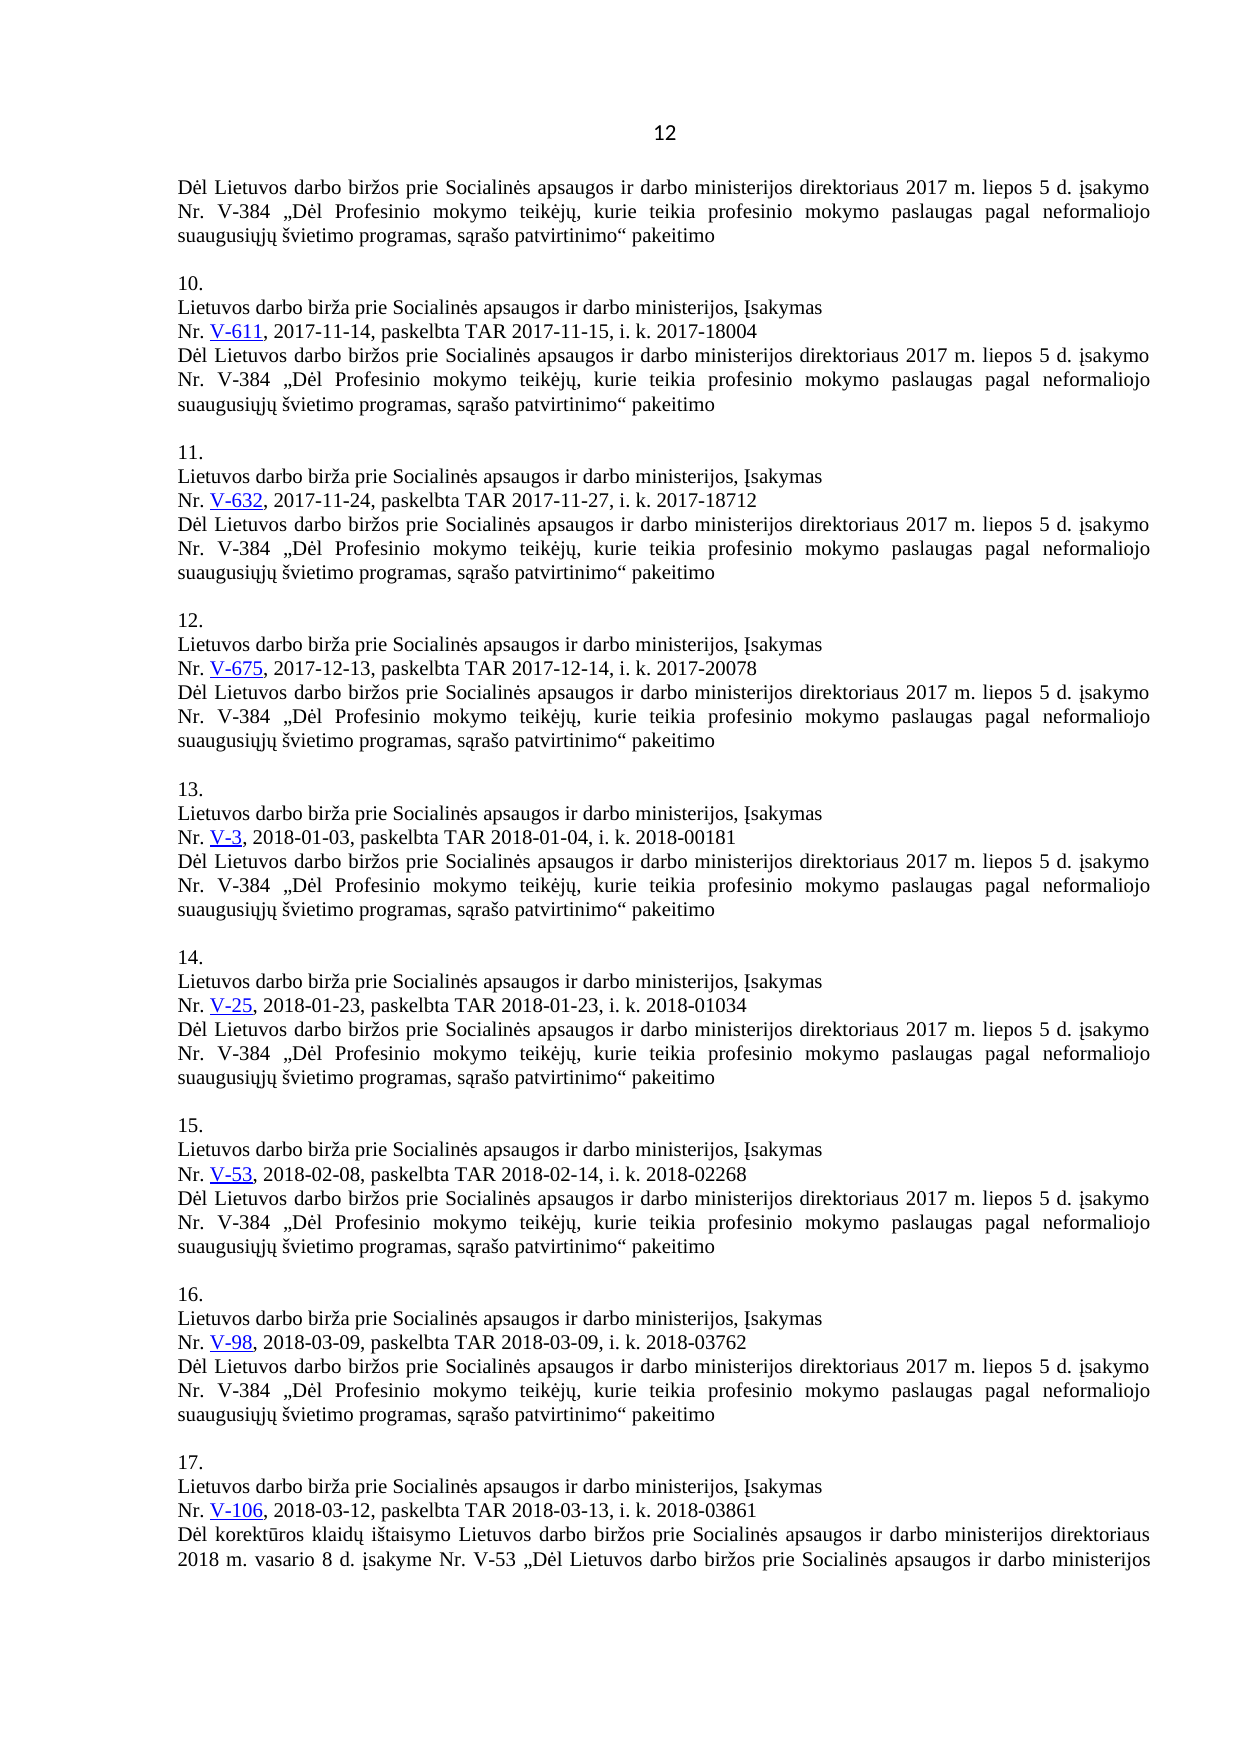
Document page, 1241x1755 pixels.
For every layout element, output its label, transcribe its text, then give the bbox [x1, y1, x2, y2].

text Lietuvos darbo birža prie Socialinės apsaugos ir darbo ministerijos, Įsakymas [177, 801, 1152, 824]
text Dėl Lietuvos darbo biržos prie Socialinės apsaugos ir darbo ministerijos direktoriaus 2017 m. liepos 5 d. įsakymo Nr. V-384 „Dėl Profesinio mokymo teikėjų, kurie teikia profesinio mokymo paslaugas pagal neformaliojo suaugusiųjų švietimo programas, sąrašo patvirtinimo“ pakeitimo [177, 1354, 1152, 1426]
text 10. [177, 271, 1152, 295]
text Nr. V-675, 2017-12-13, paskelbta TAR 2017-12-14, i. k. 2017-20078 [177, 656, 1152, 680]
text Dėl Lietuvos darbo biržos prie Socialinės apsaugos ir darbo ministerijos direktoriaus 2017 m. liepos 5 d. įsakymo Nr. V-384 „Dėl Profesinio mokymo teikėjų, kurie teikia profesinio mokymo paslaugas pagal neformaliojo suaugusiųjų švietimo programas, sąrašo patvirtinimo“ pakeitimo [177, 680, 1152, 752]
text Dėl korektūros klaidų ištaisymo Lietuvos darbo biržos prie Socialinės apsaugos ir darbo ministerijos direktoriaus 2018 m. vasario 8 d. įsakyme Nr. V-53 „Dėl Lietuvos darbo biržos prie Socialinės apsaugos ir darbo ministerijos [177, 1522, 1152, 1571]
text Nr. V-611, 2017-11-14, paskelbta TAR 2017-11-15, i. k. 2017-18004 [177, 319, 1152, 343]
text Nr. V-632, 2017-11-24, paskelbta TAR 2017-11-27, i. k. 2017-18712 [177, 488, 1152, 512]
text Dėl Lietuvos darbo biržos prie Socialinės apsaugos ir darbo ministerijos direktoriaus 2017 m. liepos 5 d. įsakymo Nr. V-384 „Dėl Profesinio mokymo teikėjų, kurie teikia profesinio mokymo paslaugas pagal neformaliojo suaugusiųjų švietimo programas, sąrašo patvirtinimo“ pakeitimo [177, 343, 1152, 416]
text 17. [177, 1450, 1152, 1474]
text Lietuvos darbo birža prie Socialinės apsaugos ir darbo ministerijos, Įsakymas [177, 969, 1152, 993]
text Nr. V-98, 2018-03-09, paskelbta TAR 2018-03-09, i. k. 2018-03762 [177, 1330, 1152, 1354]
text 12. [177, 608, 1152, 632]
text Lietuvos darbo birža prie Socialinės apsaugos ir darbo ministerijos, Įsakymas [177, 295, 1152, 319]
text Dėl Lietuvos darbo biržos prie Socialinės apsaugos ir darbo ministerijos direktoriaus 2017 m. liepos 5 d. įsakymo Nr. V-384 „Dėl Profesinio mokymo teikėjų, kurie teikia profesinio mokymo paslaugas pagal neformaliojo suaugusiųjų švietimo programas, sąrašo patvirtinimo“ pakeitimo [177, 849, 1152, 921]
text Dėl Lietuvos darbo biržos prie Socialinės apsaugos ir darbo ministerijos direktoriaus 2017 m. liepos 5 d. įsakymo Nr. V-384 „Dėl Profesinio mokymo teikėjų, kurie teikia profesinio mokymo paslaugas pagal neformaliojo suaugusiųjų švietimo programas, sąrašo patvirtinimo“ pakeitimo [177, 1017, 1152, 1089]
text 13. [177, 776, 1152, 801]
text Dėl Lietuvos darbo biržos prie Socialinės apsaugos ir darbo ministerijos direktoriaus 2017 m. liepos 5 d. įsakymo Nr. V-384 „Dėl Profesinio mokymo teikėjų, kurie teikia profesinio mokymo paslaugas pagal neformaliojo suaugusiųjų švietimo programas, sąrašo patvirtinimo“ pakeitimo [177, 175, 1152, 247]
text Lietuvos darbo birža prie Socialinės apsaugos ir darbo ministerijos, Įsakymas [177, 632, 1152, 656]
text Nr. V-53, 2018-02-08, paskelbta TAR 2018-02-14, i. k. 2018-02268 [177, 1161, 1152, 1186]
text Nr. V-25, 2018-01-23, paskelbta TAR 2018-01-23, i. k. 2018-01034 [177, 993, 1152, 1017]
text Dėl Lietuvos darbo biržos prie Socialinės apsaugos ir darbo ministerijos direktoriaus 2017 m. liepos 5 d. įsakymo Nr. V-384 „Dėl Profesinio mokymo teikėjų, kurie teikia profesinio mokymo paslaugas pagal neformaliojo suaugusiųjų švietimo programas, sąrašo patvirtinimo“ pakeitimo [177, 1186, 1152, 1258]
text Lietuvos darbo birža prie Socialinės apsaugos ir darbo ministerijos, Įsakymas [177, 464, 1152, 488]
text Lietuvos darbo birža prie Socialinės apsaugos ir darbo ministerijos, Įsakymas [177, 1137, 1152, 1161]
text Dėl Lietuvos darbo biržos prie Socialinės apsaugos ir darbo ministerijos direktoriaus 2017 m. liepos 5 d. įsakymo Nr. V-384 „Dėl Profesinio mokymo teikėjų, kurie teikia profesinio mokymo paslaugas pagal neformaliojo suaugusiųjų švietimo programas, sąrašo patvirtinimo“ pakeitimo [177, 512, 1152, 584]
text Lietuvos darbo birža prie Socialinės apsaugos ir darbo ministerijos, Įsakymas [177, 1474, 1152, 1498]
text 16. [177, 1282, 1152, 1306]
text 15. [177, 1113, 1152, 1137]
text 11. [177, 439, 1152, 464]
text Lietuvos darbo birža prie Socialinės apsaugos ir darbo ministerijos, Įsakymas [177, 1306, 1152, 1330]
text Nr. V-3, 2018-01-03, paskelbta TAR 2018-01-04, i. k. 2018-00181 [177, 824, 1152, 849]
text 14. [177, 945, 1152, 969]
text Nr. V-106, 2018-03-12, paskelbta TAR 2018-03-13, i. k. 2018-03861 [177, 1498, 1152, 1522]
